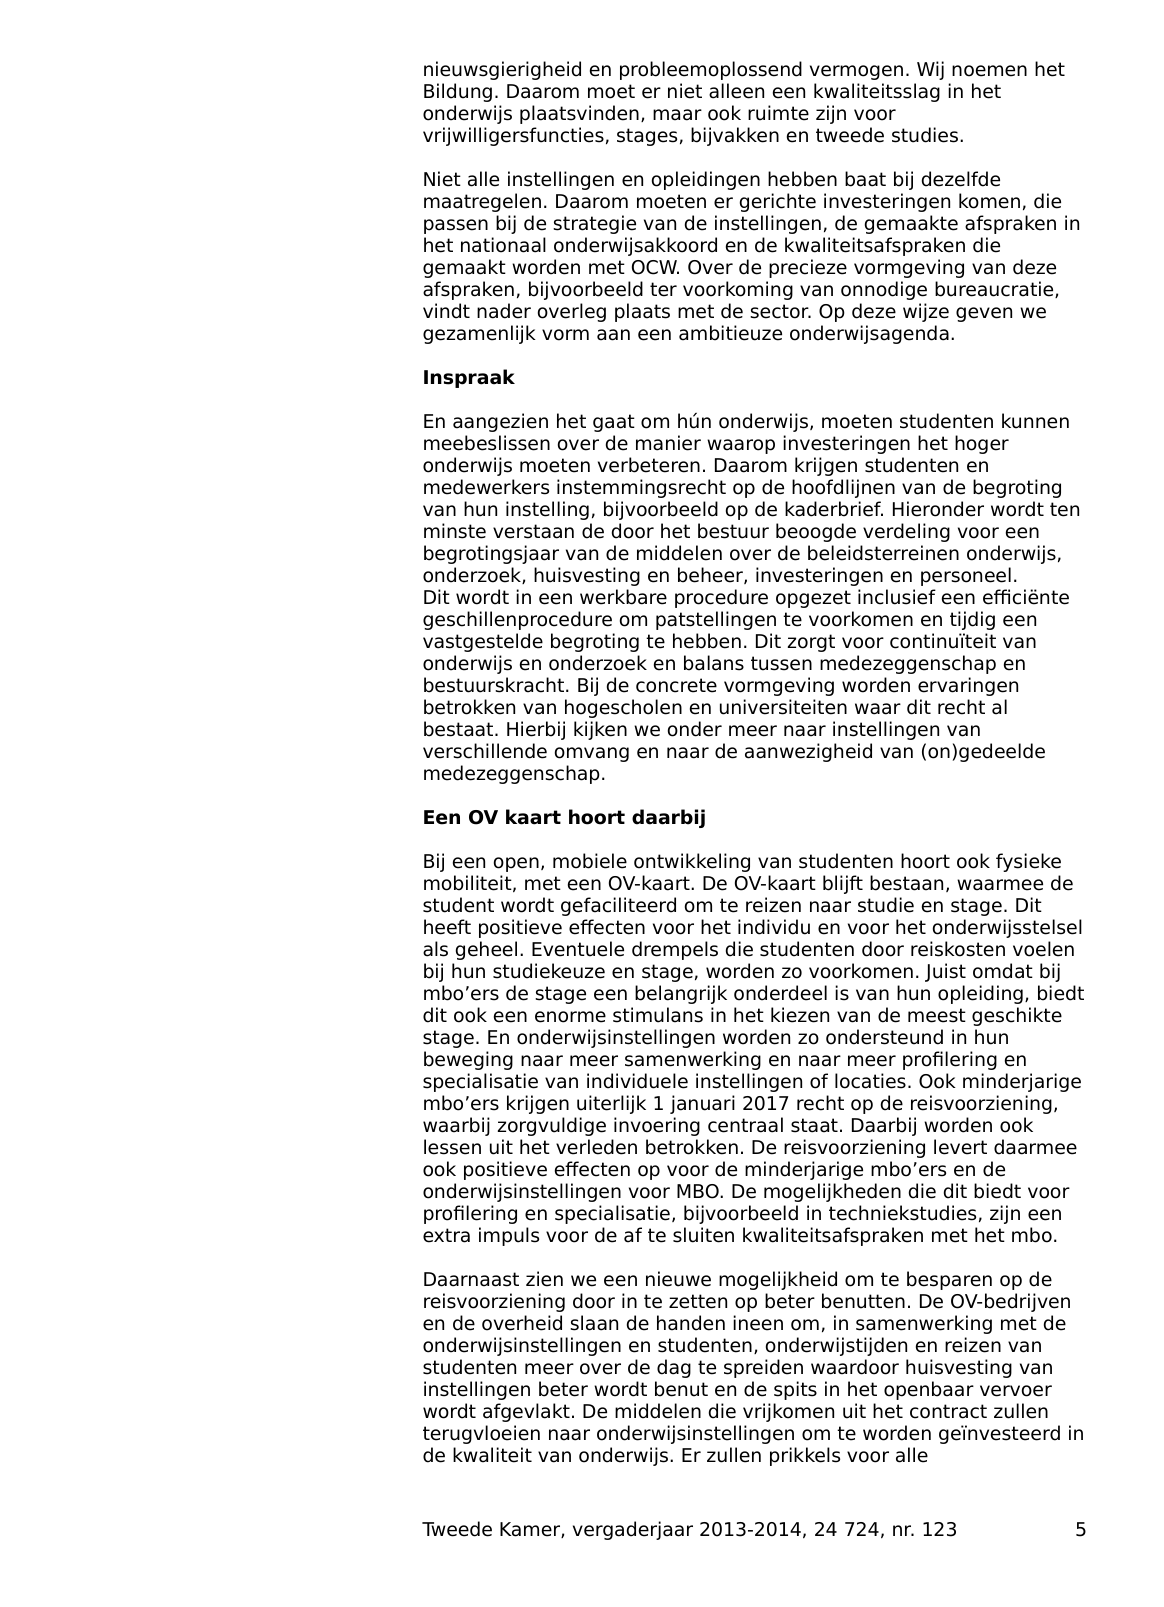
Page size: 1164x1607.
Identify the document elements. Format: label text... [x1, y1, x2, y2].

text nieuwsgierigheid en probleemoplossend vermogen. Wij noemen het Bildung. Daarom moet er niet alleen een kwaliteitsslag in het onderwijs plaatsvinden, maar ook ruimte zijn voor vrijwilligersfuncties, stages, bijvakken en tweede studies. [422, 59, 1087, 147]
text Bij een open, mobiele ontwikkeling van studenten hoort ook fysieke mobiliteit, met een OV-kaart. De OV-kaart blijft bestaan, waarmee de student wordt gefaciliteerd om te reizen naar studie en stage. Dit heeft positieve effecten voor het individu en voor het onderwijsstelsel als geheel. Eventuele drempels die studenten door reiskosten voelen bij hun studiekeuze en stage, worden zo voorkomen. Juist omdat bij mbo’ers de stage een belangrijk onderdeel is van hun opleiding, biedt dit ook een enorme stimulans in het kiezen van de meest geschikte stage. En onderwijsinstellingen worden zo ondersteund in hun beweging naar meer samenwerking en naar meer profilering en specialisatie van individuele instellingen of locaties. Ook minderjarige mbo’ers krijgen uiterlijk 1 januari 2017 recht op de reisvoorziening, waarbij zorgvuldige invoering centraal staat. Daarbij worden ook lessen uit het verleden betrokken. De reisvoorziening levert daarmee ook positieve effecten op voor de minderjarige mbo’ers en de onderwijsinstellingen voor MBO. De mogelijkheden die dit biedt voor profilering en specialisatie, bijvoorbeeld in techniekstudies, zijn een extra impuls voor de af te sluiten kwaliteitsafspraken met het mbo. [422, 851, 1087, 1247]
text En aangezien het gaat om hún onderwijs, moeten studenten kunnen meebeslissen over de manier waarop investeringen het hoger onderwijs moeten verbeteren. Daarom krijgen studenten en medewerkers instemmingsrecht op de hoofdlijnen van de begroting van hun instelling, bijvoorbeeld op de kaderbrief. Hieronder wordt ten minste verstaan de door het bestuur beoogde verdeling voor een begrotingsjaar van de middelen over de beleidsterreinen onderwijs, onderzoek, huisvesting en beheer, investeringen en personeel. [422, 411, 1087, 587]
text Daarnaast zien we een nieuwe mogelijkheid om te besparen op de reisvoorziening door in te zetten op beter benutten. De OV-bedrijven en de overheid slaan de handen ineen om, in samenwerking met de onderwijsinstellingen en studenten, onderwijstijden en reizen van studenten meer over de dag te spreiden waardoor huisvesting van instellingen beter wordt benut en de spits in het openbaar vervoer wordt afgevlakt. De middelen die vrijkomen uit het contract zullen terugvloeien naar onderwijsinstellingen om te worden geïnvesteerd in de kwaliteit van onderwijs. Er zullen prikkels voor alle [422, 1269, 1087, 1467]
subtitle Inspraak [422, 367, 1087, 389]
subtitle Een OV kaart hoort daarbij [422, 807, 1087, 829]
text Niet alle instellingen en opleidingen hebben baat bij dezelfde maatregelen. Daarom moeten er gerichte investeringen komen, die passen bij de strategie van de instellingen, de gemaakte afspraken in het nationaal onderwijsakkoord en de kwaliteitsafspraken die gemaakt worden met OCW. Over de precieze vormgeving van deze afspraken, bijvoorbeeld ter voorkoming van onnodige bureaucratie, vindt nader overleg plaats met de sector. Op deze wijze geven we gezamenlijk vorm aan een ambitieuze onderwijsagenda. [422, 169, 1087, 345]
text Dit wordt in een werkbare procedure opgezet inclusief een efficiënte geschillenprocedure om patstellingen te voorkomen en tijdig een vastgestelde begroting te hebben. Dit zorgt voor continuïteit van onderwijs en onderzoek en balans tussen medezeggenschap en bestuurskracht. Bij de concrete vormgeving worden ervaringen betrokken van hogescholen en universiteiten waar dit recht al bestaat. Hierbij kijken we onder meer naar instellingen van verschillende omvang en naar de aanwezigheid van (on)gedeelde medezeggenschap. [422, 587, 1087, 785]
